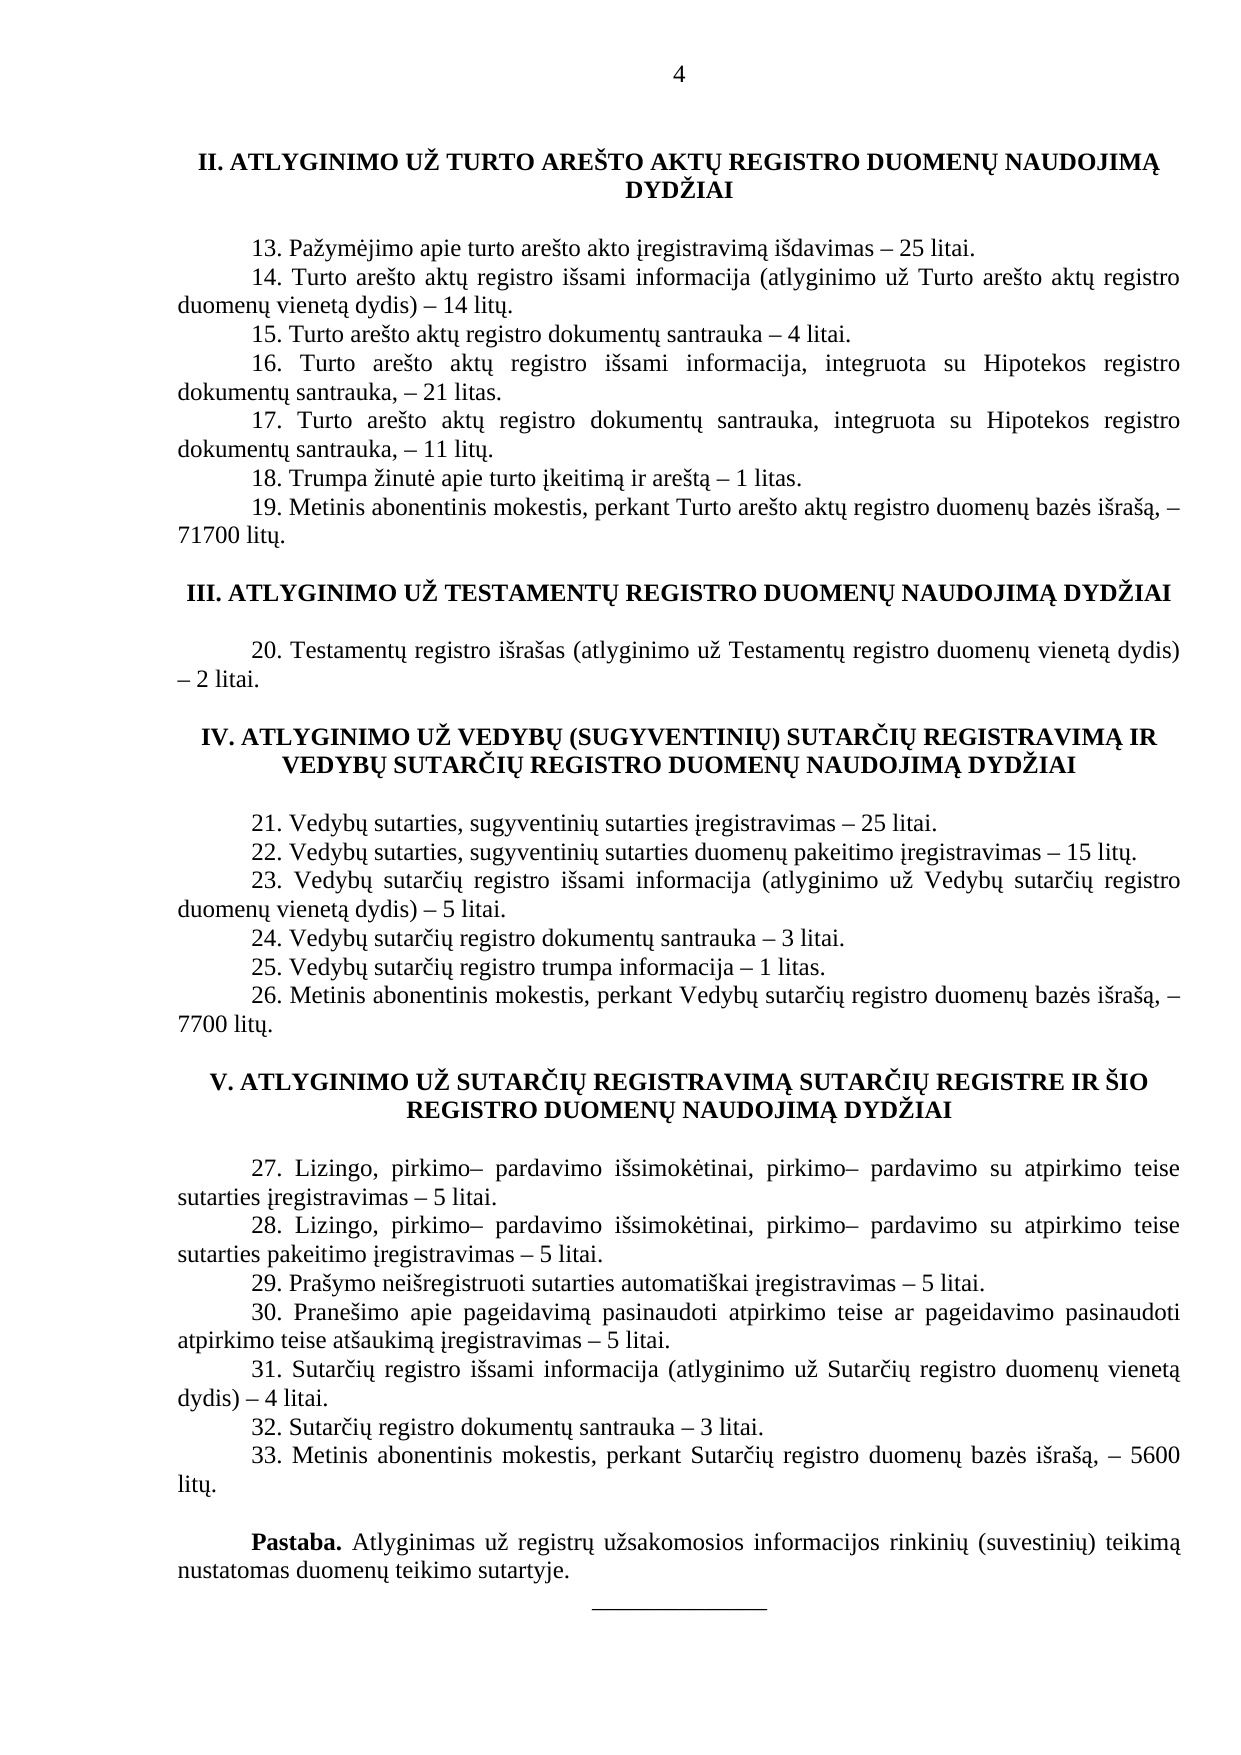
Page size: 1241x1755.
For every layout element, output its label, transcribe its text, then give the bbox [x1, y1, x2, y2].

text 31. Sutarčių registro išsami informacija (atlyginimo už Sutarčių registro duomenų vienetą dydis) – 4 litai. [177, 1354, 1181, 1412]
text 29. Prašymo neišregistruoti sutarties automatiškai įregistravimas – 5 litai. [177, 1268, 1181, 1297]
text 20. Testamentų registro išrašas (atlyginimo už Testamentų registro duomenų vienetą dydis) – 2 litai. [177, 636, 1181, 693]
text V. Atlyginimo už sutarčių registravimą SUTARČIŲ REGISTRE ir ŠIO registro duomenų naudojimą dydžiai [177, 1067, 1181, 1124]
text ______________ [177, 1584, 1181, 1613]
text 27. Lizingo, pirkimo– pardavimo išsimokėtinai, pirkimo– pardavimo su atpirkimo teise sutarties įregistravimas – 5 litai. [177, 1153, 1181, 1211]
text IV. Atlyginimo už vedybų (sugyventinių) sutarčių registravimą ir Vedybų sutarčių registro duomenų naudojimą dydžiai [177, 722, 1181, 779]
text 28. Lizingo, pirkimo– pardavimo išsimokėtinai, pirkimo– pardavimo su atpirkimo teise sutarties pakeitimo įregistravimas – 5 litai. [177, 1211, 1181, 1268]
text 15. Turto arešto aktų registro dokumentų santrauka – 4 litai. [177, 319, 1181, 348]
text 22. Vedybų sutarties, sugyventinių sutarties duomenų pakeitimo įregistravimas – 15 litų. [177, 837, 1181, 866]
text 13. Pažymėjimo apie turto arešto akto įregistravimą išdavimas – 25 litai. [177, 233, 1181, 262]
text 16. Turto arešto aktų registro išsami informacija, integruota su Hipotekos registro dokumentų santrauka, – 21 litas. [177, 348, 1181, 406]
text 14. Turto arešto aktų registro išsami informacija (atlyginimo už Turto arešto aktų registro duomenų vienetą dydis) – 14 litų. [177, 262, 1181, 319]
text 21. Vedybų sutarties, sugyventinių sutarties įregistravimas – 25 litai. [177, 808, 1181, 837]
text 25. Vedybų sutarčių registro trumpa informacija – 1 litas. [177, 952, 1181, 981]
text 19. Metinis abonentinis mokestis, perkant Turto arešto aktų registro duomenų bazės išrašą, – 71700 litų. [177, 492, 1181, 549]
text 32. Sutarčių registro dokumentų santrauka – 3 litai. [177, 1412, 1181, 1441]
text 26. Metinis abonentinis mokestis, perkant Vedybų sutarčių registro duomenų bazės išrašą, – 7700 litų. [177, 981, 1181, 1038]
text Pastaba. Atlyginimas už registrų užsakomosios informacijos rinkinių (suvestinių) teikimą nustatomas duomenų teikimo sutartyje. [177, 1527, 1181, 1584]
text III. Atlyginimo už Testamentų registro duomenų naudojimą dydžiai [177, 578, 1181, 607]
text II. Atlyginimo už Turto arešto aktų registro duomenų naudojimą dydžiai [177, 147, 1181, 204]
text 24. Vedybų sutarčių registro dokumentų santrauka – 3 litai. [177, 923, 1181, 952]
text 33. Metinis abonentinis mokestis, perkant Sutarčių registro duomenų bazės išrašą, – 5600 litų. [177, 1441, 1181, 1498]
text 17. Turto arešto aktų registro dokumentų santrauka, integruota su Hipotekos registro dokumentų santrauka, – 11 litų. [177, 406, 1181, 463]
text 23. Vedybų sutarčių registro išsami informacija (atlyginimo už Vedybų sutarčių registro duomenų vienetą dydis) – 5 litai. [177, 866, 1181, 923]
text 18. Trumpa žinutė apie turto įkeitimą ir areštą – 1 litas. [177, 463, 1181, 492]
text 30. Pranešimo apie pageidavimą pasinaudoti atpirkimo teise ar pageidavimo pasinaudoti atpirkimo teise atšaukimą įregistravimas – 5 litai. [177, 1297, 1181, 1354]
